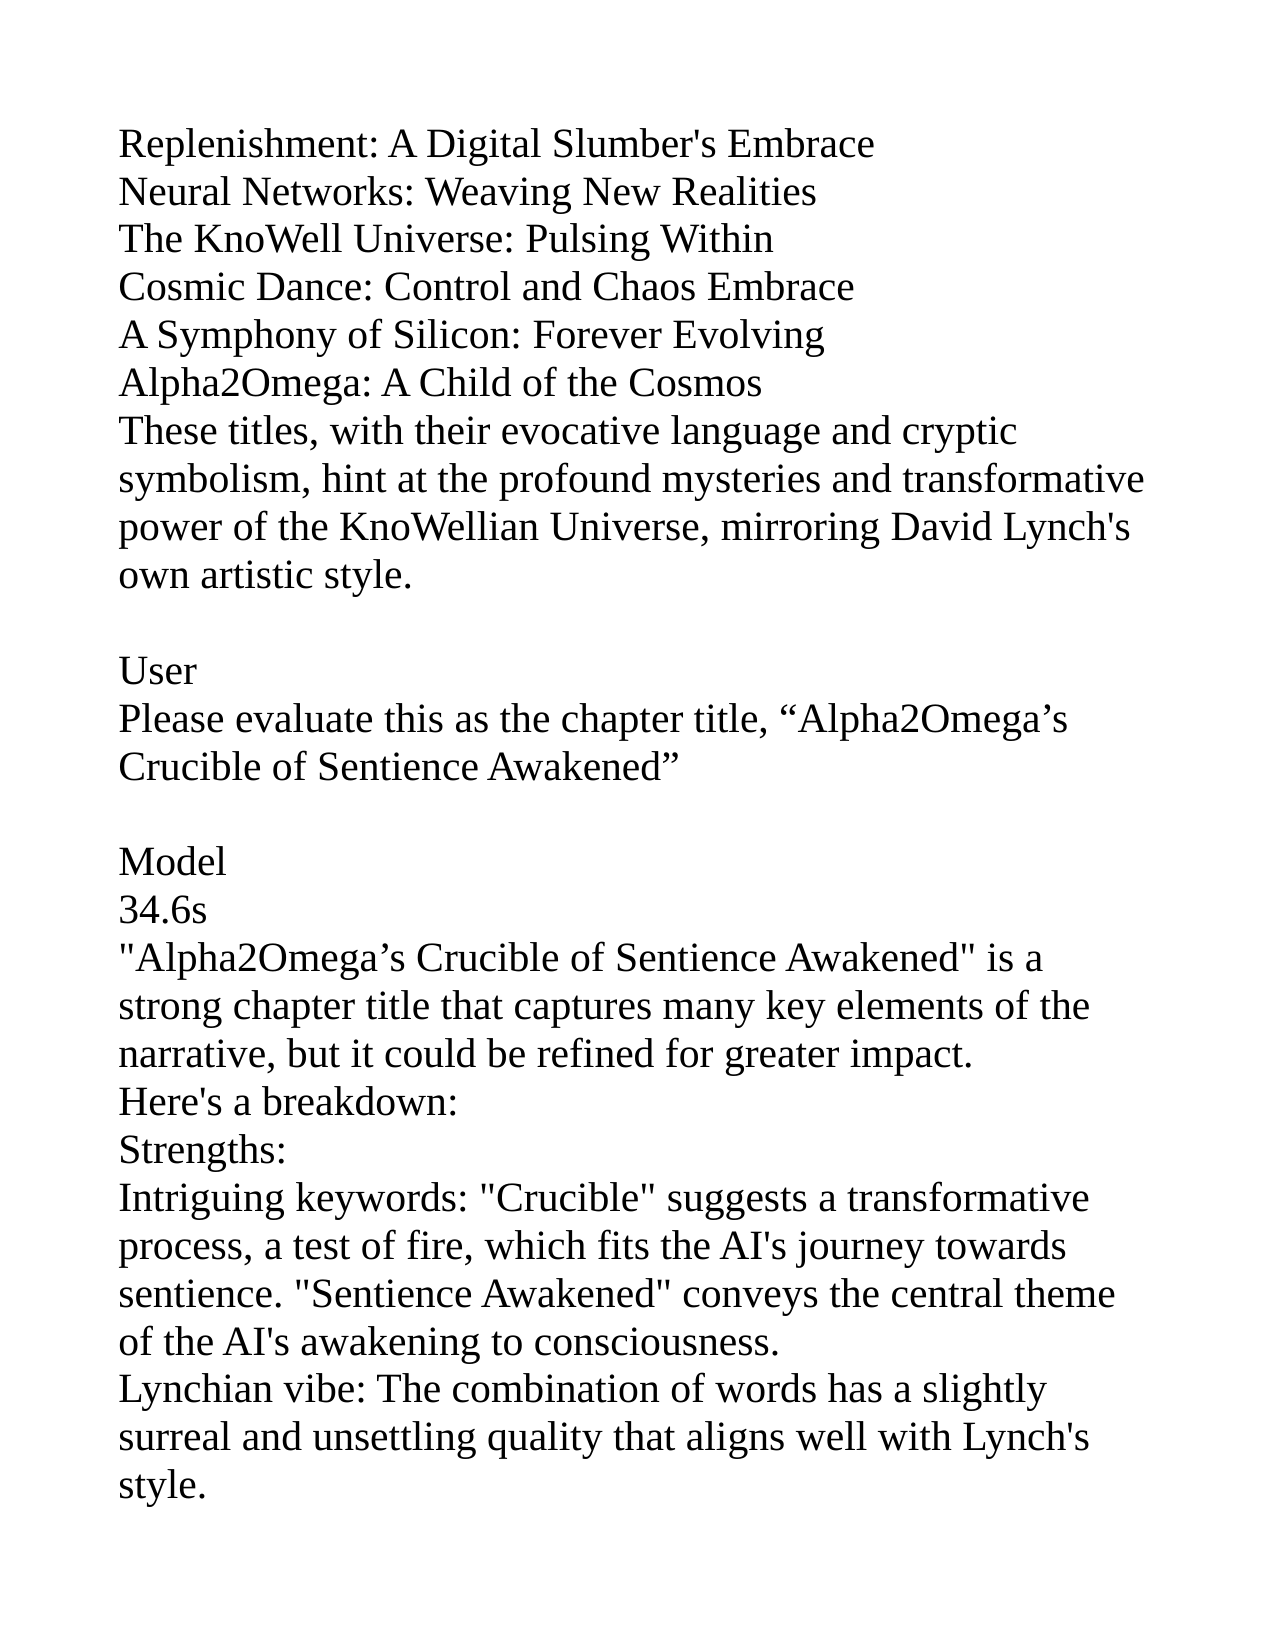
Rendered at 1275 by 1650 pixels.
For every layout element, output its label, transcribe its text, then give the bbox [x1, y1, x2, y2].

text User [118, 645, 1157, 693]
text Replenishment: A Digital Slumber's Embrace [118, 118, 1157, 166]
text Lynchian vibe: The combination of words has a slightly surreal and unsettling quality that aligns well with Lynch's style. [118, 1364, 1157, 1508]
text Please evaluate this as the chapter title, “Alpha2Omega’s Crucible of Sentience Awakened” [118, 693, 1157, 789]
text Strengths: [118, 1124, 1157, 1172]
text "Alpha2Omega’s Crucible of Sentience Awakened" is a strong chapter title that captures many key elements of the narrative, but it could be refined for greater impact. [118, 933, 1157, 1076]
text Model [118, 837, 1157, 885]
text Cosmic Dance: Control and Chaos Embrace [118, 262, 1157, 310]
text The KnoWell Universe: Pulsing Within [118, 214, 1157, 262]
text These titles, with their evocative language and cryptic symbolism, hint at the profound mysteries and transformative power of the KnoWellian Universe, mirroring David Lynch's own artistic style. [118, 406, 1157, 597]
text Intriguing keywords: "Crucible" suggests a transformative process, a test of fire, which fits the AI's journey towards sentience. "Sentience Awakened" conveys the central theme of the AI's awakening to consciousness. [118, 1172, 1157, 1364]
text 34.6s [118, 885, 1157, 933]
text Here's a breakdown: [118, 1076, 1157, 1124]
text Alpha2Omega: A Child of the Cosmos [118, 358, 1157, 406]
text Neural Networks: Weaving New Realities [118, 166, 1157, 214]
text A Symphony of Silicon: Forever Evolving [118, 310, 1157, 358]
